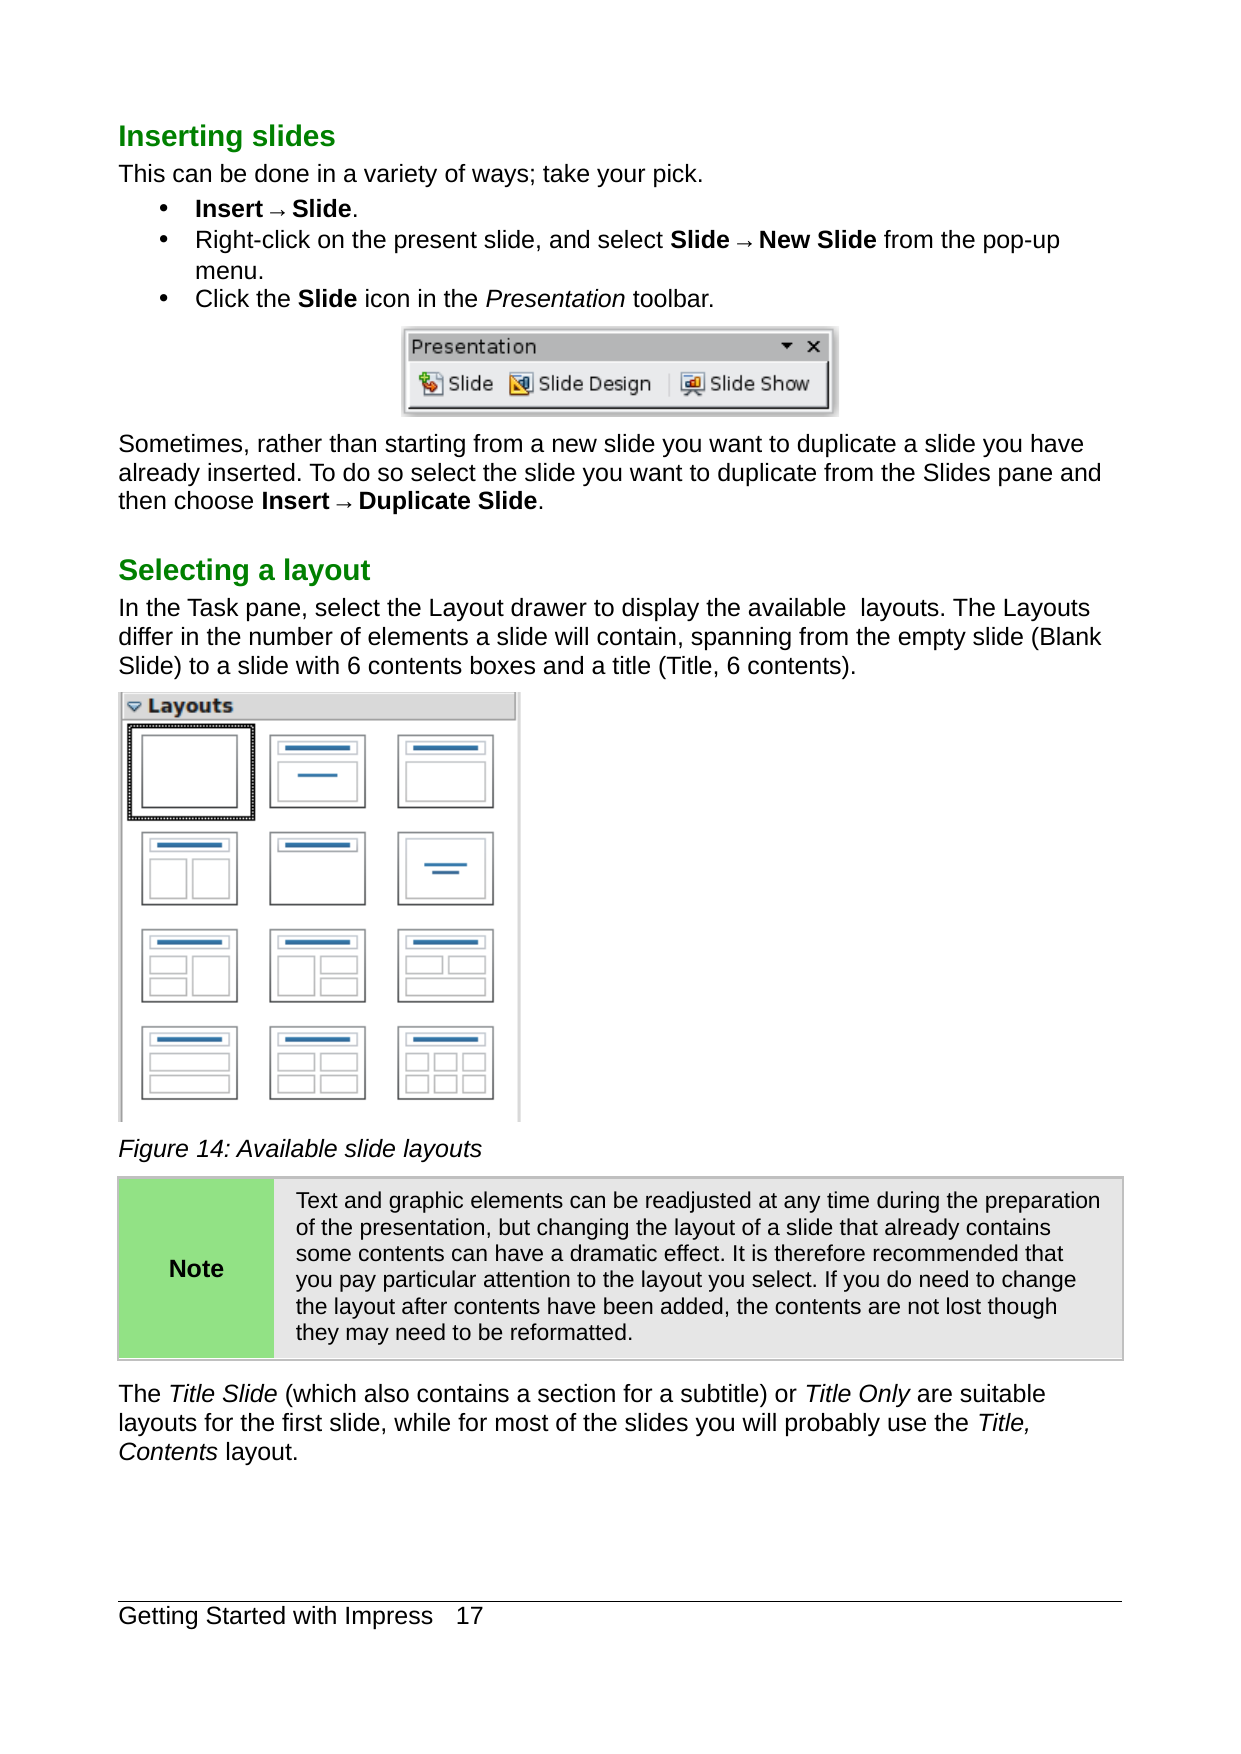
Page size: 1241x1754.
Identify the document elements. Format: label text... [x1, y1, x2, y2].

list Click the Slide icon in the Presentation toolbar. [156, 284, 1122, 314]
text Sometimes, rather than starting from a new slide you want to duplicate a slide you have already inserted. To do so select the slide you want to duplicate from the Slides pane and then choose Insert → Duplicate Slide. [118, 429, 1122, 517]
text Figure 14: Available slide layouts [118, 1134, 547, 1162]
text The Title Slide (which also contains a section for a subtitle) or Title Only are suitable layouts for the first slide, while for most of the slides you will probably use the Title, Contents layout. [118, 1379, 1122, 1466]
subtitle Selecting a layout [118, 553, 1122, 587]
list This can be done in a variety of ways; take your pick. [118, 159, 1122, 187]
table_header Note [119, 1179, 274, 1358]
list Insert → Slide. [156, 194, 1122, 225]
picture [118, 692, 521, 1122]
text In the Task pane, select the Layout drawer to display the available layouts. The Layouts differ in the number of elements a slide will contain, spanning from the empty slide (Blank Slide) to a slide with 6 contents boxes and a title (Title, 6 contents). [118, 593, 1122, 679]
list Right-click on the present slide, and select Slide → New Slide from the pop-up menu. [156, 225, 1122, 284]
table_header Text and graphic elements can be readjusted at any time during the preparation of the presentation, but changing the layout of a slide that already contains some contents can have a dramatic effect. It is therefore recommended that you pay particular attention to the layout you select. If you do need to change the layout after contents have been added, the contents are not lost though they may need to be reformatted. [274, 1179, 1122, 1358]
subtitle Inserting slides [118, 118, 1122, 152]
picture [401, 326, 840, 417]
